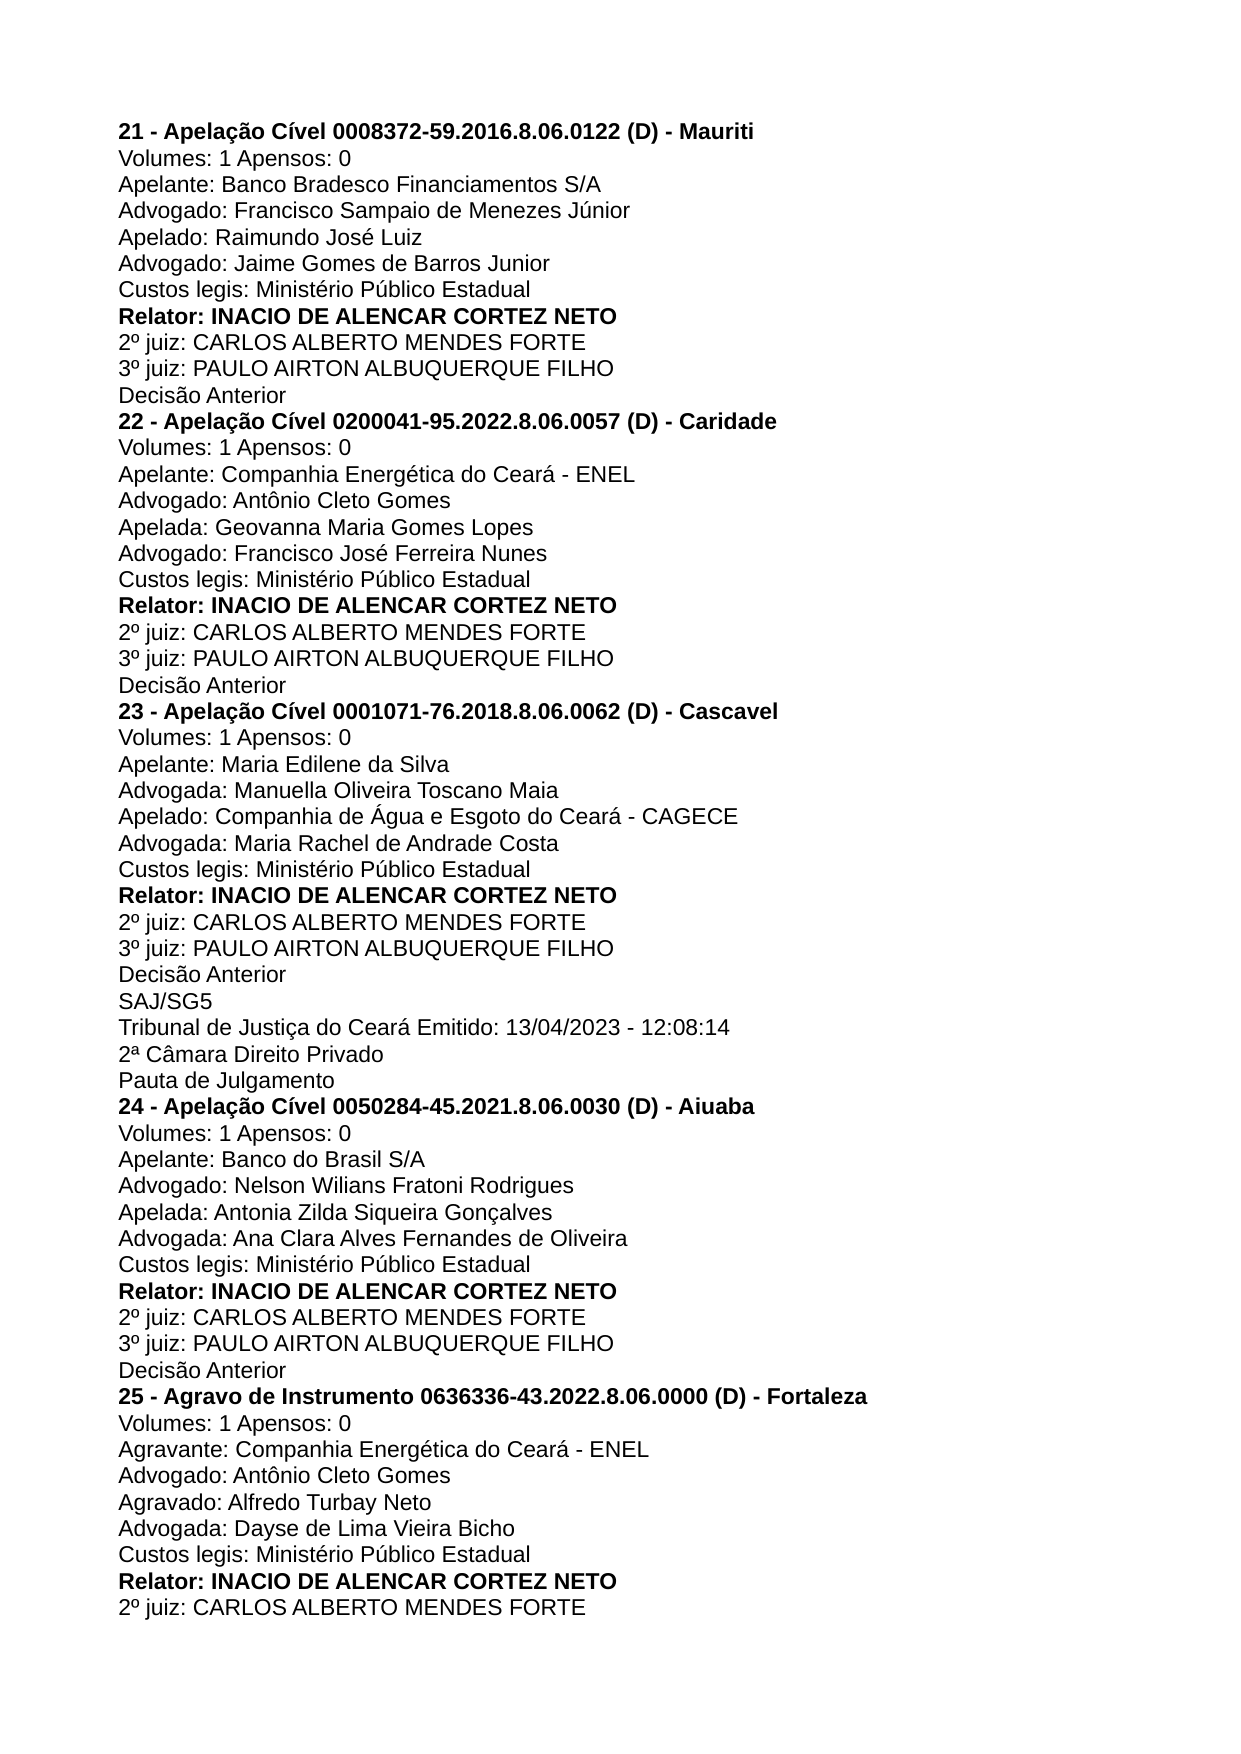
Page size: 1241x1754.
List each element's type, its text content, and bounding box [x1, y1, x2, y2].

text Relator: INACIO DE ALENCAR CORTEZ NETO [118, 1568, 1122, 1594]
text Custos legis: Ministério Público Estadual [118, 566, 1122, 592]
text Relator: INACIO DE ALENCAR CORTEZ NETO [118, 303, 1122, 329]
text 2ª Câmara Direito Privado [118, 1041, 1122, 1067]
text Apelado: Raimundo José Luiz [118, 223, 1122, 250]
text 25 - Agravo de Instrumento 0636336-43.2022.8.06.0000 (D) - Fortaleza [118, 1383, 1122, 1409]
text Relator: INACIO DE ALENCAR CORTEZ NETO [118, 592, 1122, 619]
text Relator: INACIO DE ALENCAR CORTEZ NETO [118, 882, 1122, 909]
text Custos legis: Ministério Público Estadual [118, 856, 1122, 882]
text Agravante: Companhia Energética do Ceará - ENEL [118, 1436, 1122, 1462]
text 2º juiz: CARLOS ALBERTO MENDES FORTE [118, 909, 1122, 935]
text Advogada: Dayse de Lima Vieira Bicho [118, 1515, 1122, 1541]
text Advogado: Francisco Sampaio de Menezes Júnior [118, 197, 1122, 223]
text Apelado: Companhia de Água e Esgoto do Ceará - CAGECE [118, 803, 1122, 830]
text 21 - Apelação Cível 0008372-59.2016.8.06.0122 (D) - Mauriti [118, 118, 1122, 144]
text Volumes: 1 Apensos: 0 [118, 724, 1122, 751]
text 2º juiz: CARLOS ALBERTO MENDES FORTE [118, 1304, 1122, 1330]
text Advogada: Maria Rachel de Andrade Costa [118, 830, 1122, 856]
text Apelante: Maria Edilene da Silva [118, 751, 1122, 777]
text 24 - Apelação Cível 0050284-45.2021.8.06.0030 (D) - Aiuaba [118, 1093, 1122, 1119]
text 3º juiz: PAULO AIRTON ALBUQUERQUE FILHO [118, 1330, 1122, 1357]
text 3º juiz: PAULO AIRTON ALBUQUERQUE FILHO [118, 355, 1122, 382]
text Advogado: Antônio Cleto Gomes [118, 1462, 1122, 1488]
text Advogado: Jaime Gomes de Barros Junior [118, 250, 1122, 276]
text Volumes: 1 Apensos: 0 [118, 1409, 1122, 1436]
text Advogada: Manuella Oliveira Toscano Maia [118, 777, 1122, 803]
text Apelante: Companhia Energética do Ceará - ENEL [118, 461, 1122, 487]
text Custos legis: Ministério Público Estadual [118, 1251, 1122, 1278]
text Relator: INACIO DE ALENCAR CORTEZ NETO [118, 1278, 1122, 1304]
text Advogado: Antônio Cleto Gomes [118, 487, 1122, 513]
text 3º juiz: PAULO AIRTON ALBUQUERQUE FILHO [118, 645, 1122, 672]
text Decisão Anterior [118, 672, 1122, 698]
text 2º juiz: CARLOS ALBERTO MENDES FORTE [118, 1594, 1122, 1620]
text 23 - Apelação Cível 0001071-76.2018.8.06.0062 (D) - Cascavel [118, 698, 1122, 724]
text Advogado: Francisco José Ferreira Nunes [118, 540, 1122, 566]
text Volumes: 1 Apensos: 0 [118, 144, 1122, 171]
text Custos legis: Ministério Público Estadual [118, 276, 1122, 303]
text Custos legis: Ministério Público Estadual [118, 1541, 1122, 1568]
text Apelada: Antonia Zilda Siqueira Gonçalves [118, 1199, 1122, 1225]
text Apelante: Banco do Brasil S/A [118, 1146, 1122, 1172]
text Decisão Anterior [118, 382, 1122, 408]
text 22 - Apelação Cível 0200041-95.2022.8.06.0057 (D) - Caridade [118, 408, 1122, 434]
text Decisão Anterior [118, 961, 1122, 988]
text SAJ/SG5 [118, 988, 1122, 1014]
text 3º juiz: PAULO AIRTON ALBUQUERQUE FILHO [118, 935, 1122, 961]
text Volumes: 1 Apensos: 0 [118, 1119, 1122, 1146]
text 2º juiz: CARLOS ALBERTO MENDES FORTE [118, 619, 1122, 645]
text 2º juiz: CARLOS ALBERTO MENDES FORTE [118, 329, 1122, 355]
text Advogada: Ana Clara Alves Fernandes de Oliveira [118, 1225, 1122, 1251]
text Decisão Anterior [118, 1357, 1122, 1383]
text Apelada: Geovanna Maria Gomes Lopes [118, 513, 1122, 540]
text Agravado: Alfredo Turbay Neto [118, 1488, 1122, 1515]
text Pauta de Julgamento [118, 1067, 1122, 1093]
text Apelante: Banco Bradesco Financiamentos S/A [118, 171, 1122, 197]
text Tribunal de Justiça do Ceará Emitido: 13/04/2023 - 12:08:14 [118, 1014, 1122, 1041]
text Volumes: 1 Apensos: 0 [118, 434, 1122, 461]
text Advogado: Nelson Wilians Fratoni Rodrigues [118, 1172, 1122, 1199]
